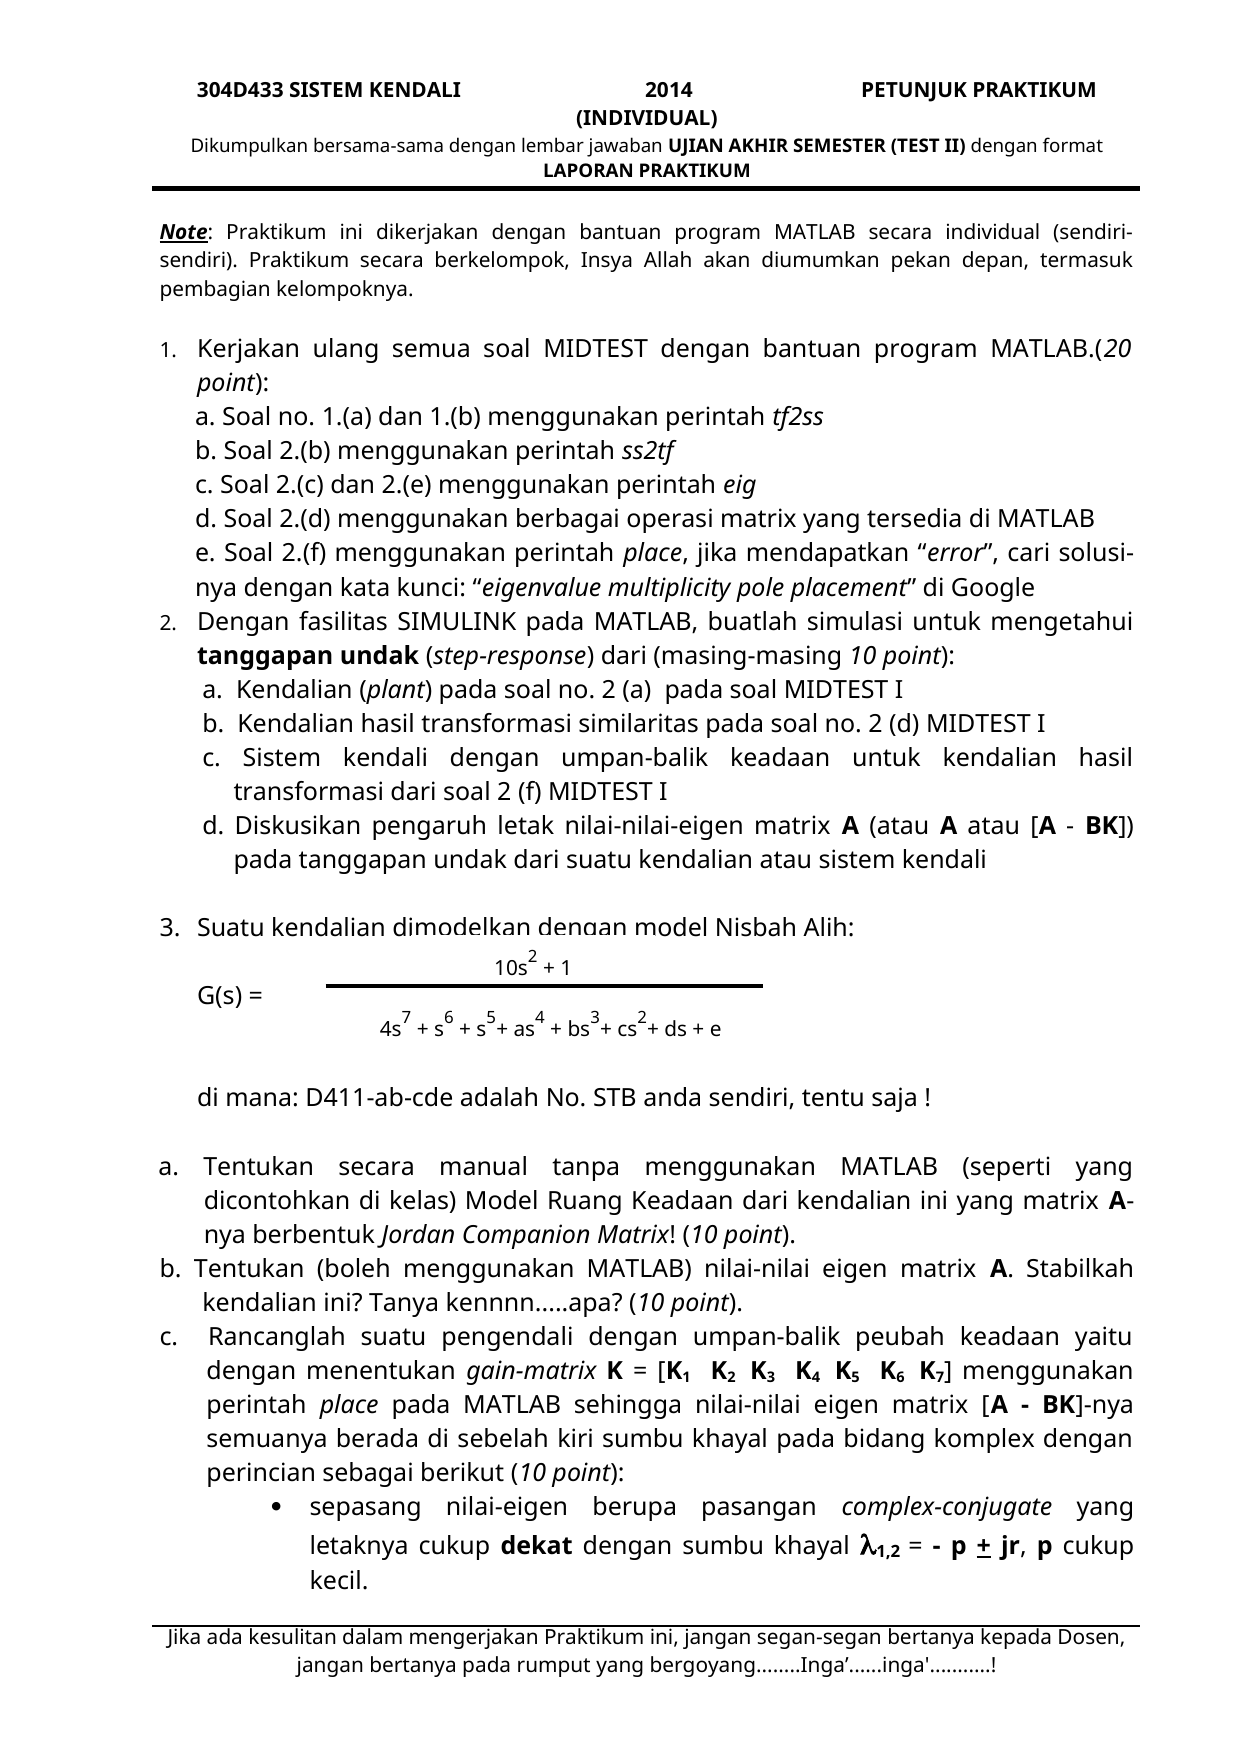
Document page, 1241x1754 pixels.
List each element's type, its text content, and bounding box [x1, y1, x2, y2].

list b. Soal 2.(b) menggunakan perintah ss2tf [195, 433, 1134, 467]
text Note: Praktikum ini dikerjakan dengan bantuan program MATLAB secara individual (sendiri-sendiri). Praktikum secara berkelompok, Insya Allah akan diumumkan pekan depan, termasuk pembagian kelompoknya. [159, 217, 1134, 302]
list 10s2 + 1 [427, 944, 639, 976]
text c. Rancanglah suatu pengendali dengan umpan-balik peubah keadaan yaitu dengan menentukan gain-matrix K = [K1 K2 K3 K4 K5 K6 K7] menggunakan perintah place pada MATLAB sehingga nilai-nilai eigen matrix [A - BK]-nya semuanya berada di sebelah kiri sumbu khayal pada bidang komplex dengan perincian sebagai berikut (10 point): [159, 1318, 1134, 1489]
list Kerjakan ulang semua soal MIDTEST dengan bantuan program MATLAB.(20 point): [159, 331, 1134, 399]
text a. Tentukan secara manual tanpa menggunakan MATLAB (seperti yang dicontohkan di kelas) Model Ruang Keadaan dari kendalian ini yang matrix A-nya berbentuk Jordan Companion Matrix! (10 point). [158, 1148, 1134, 1250]
list a. Soal no. 1.(a) dan 1.(b) menggunakan perintah tf2ss [195, 399, 1134, 433]
text b. Kendalian hasil transformasi similaritas pada soal no. 2 (d) MIDTEST I [202, 705, 1134, 739]
list Suatu kendalian dimodelkan dengan model Nisbah Alih: [159, 910, 1134, 944]
list sepasang nilai-eigen berupa pasangan complex-conjugate yang letaknya cukup dekat dengan sumbu khayal l1,2 = - p + jr, p cukup kecil. [272, 1489, 1134, 1597]
text di mana: D411-ab-cde adalah No. STB anda sendiri, tentu saja ! [197, 1080, 1134, 1114]
text a. Kendalian (plant) pada soal no. 2 (a) pada soal MIDTEST I [202, 671, 1134, 705]
text G(s) = [159, 978, 1134, 1012]
list Dengan fasilitas SIMULINK pada MATLAB, buatlah simulasi untuk mengetahui tanggapan undak (step-response) dari (masing-masing 10 point): [159, 603, 1134, 671]
text d. Diskusikan pengaruh letak nilai-nilai-eigen matrix A (atau A atau [A - BK]) pada tanggapan undak dari suatu kendalian atau sistem kendali [202, 808, 1134, 876]
text 4s7 + s6 + s5+ as4 + bs3+ cs2+ ds + e [306, 1005, 794, 1037]
list d. Soal 2.(d) menggunakan berbagai operasi matrix yang tersedia di MATLAB [195, 501, 1134, 535]
text c. Sistem kendali dengan umpan-balik keadaan untuk kendalian hasil transformasi dari soal 2 (f) MIDTEST I [202, 739, 1134, 808]
list e. Soal 2.(f) menggunakan perintah place, jika mendapatkan “error”, cari solusi-nya dengan kata kunci: “eigenvalue multiplicity pole placement” di Google [165, 535, 1134, 603]
list c. Soal 2.(c) dan 2.(e) menggunakan perintah eig [195, 467, 1134, 501]
text b. Tentukan (boleh menggunakan MATLAB) nilai-nilai eigen matrix A. Stabilkah kendalian ini? Tanya kennnn.....apa? (10 point). [159, 1250, 1134, 1318]
